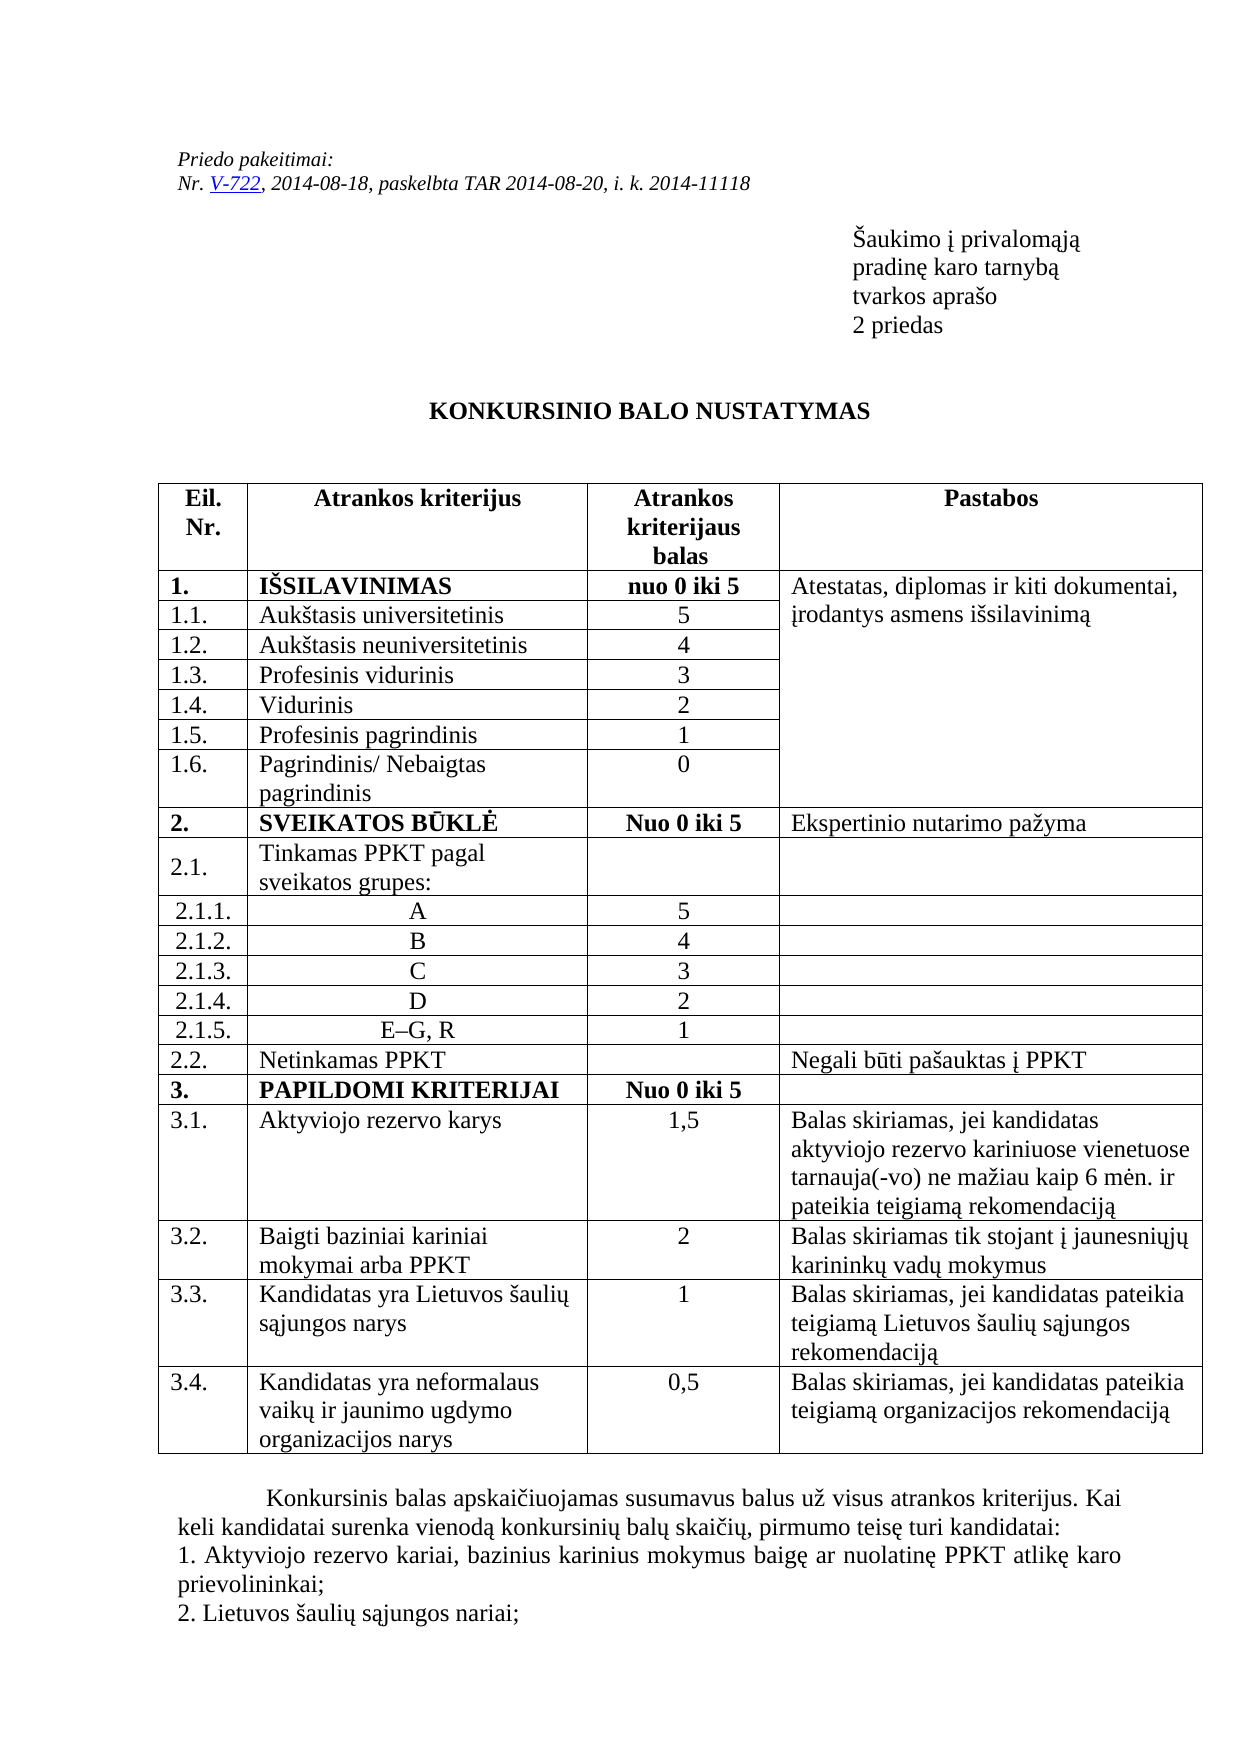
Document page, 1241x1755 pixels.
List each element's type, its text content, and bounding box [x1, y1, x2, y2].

text Konkursinis balas apskaičiuojamas susumavus balus už visus atrankos kriterijus. Kai keli kandidatai surenka vienodą konkursinių balų skaičių, pirmumo teisę turi kandidatai: [177, 1483, 1122, 1540]
table_cell 2 [588, 1221, 779, 1278]
table_cell 2.1.5. [159, 1016, 247, 1044]
table_cell [780, 1016, 1202, 1044]
table_cell 1,5 [588, 1105, 779, 1220]
table_cell 2.1.4. [159, 986, 247, 1014]
table_cell Balas skiriamas, jei kandidatas aktyviojo rezervo kariniuose vienetuose tarnauja(-vo) ne mažiau kaip 6 mėn. ir pateikia teigiamą rekomendaciją [780, 1105, 1202, 1220]
table_cell Balas skiriamas, jei kandidatas pateikia teigiamą organizacijos rekomendaciją [780, 1367, 1202, 1453]
text 2 priedas [852, 310, 1122, 339]
table_cell 2.1. [159, 838, 247, 895]
table_cell 2.1.1. [159, 896, 247, 925]
table_cell Negali būti pašauktas į PPKT [780, 1045, 1202, 1074]
table_cell 0,5 [588, 1367, 779, 1453]
table_cell 2.1.2. [159, 926, 247, 955]
table_cell Balas skiriamas tik stojant į jaunesniųjų karininkų vadų mokymus [780, 1221, 1202, 1278]
table_cell Kandidatas yra Lietuvos šaulių sąjungos narys [248, 1280, 587, 1366]
table_cell B [248, 926, 587, 955]
table_cell Nuo 0 iki 5 [588, 808, 779, 837]
text Nr. V-722, 2014-08-18, paskelbta TAR 2014-08-20, i. k. 2014-11118 [177, 171, 1122, 195]
table_cell 1.5. [159, 720, 247, 748]
table_header Atrankos kriterijus [248, 484, 587, 570]
table_cell D [248, 986, 587, 1014]
table_cell 3. [159, 1075, 247, 1104]
table_cell 1 [588, 1016, 779, 1044]
text 1. Aktyviojo rezervo kariai, bazinius karinius mokymus baigę ar nuolatinę PPKT atlikę karo prievolininkai; [177, 1540, 1122, 1598]
table_cell Profesinis vidurinis [248, 660, 587, 689]
text 2. Lietuvos šaulių sąjungos nariai; [177, 1598, 1122, 1627]
table_cell PAPILDOMI KRITERIJAI [248, 1075, 587, 1104]
table_cell 3 [588, 956, 779, 985]
table_cell [780, 986, 1202, 1014]
table_header Eil. Nr. [159, 484, 247, 570]
table_cell Ekspertinio nutarimo pažyma [780, 808, 1202, 837]
table_cell 3.2. [159, 1221, 247, 1278]
table_cell [780, 838, 1202, 895]
table_cell [780, 926, 1202, 955]
text KONKURSINIO BALO NUSTATYMAS [177, 396, 1122, 425]
table_cell nuo 0 iki 5 [588, 571, 779, 599]
table_cell 3.4. [159, 1367, 247, 1453]
table_cell Profesinis pagrindinis [248, 720, 587, 748]
table_cell [588, 1045, 779, 1074]
table_cell A [248, 896, 587, 925]
table_cell Vidurinis [248, 690, 587, 719]
table_cell SVEIKATOS BŪKLĖ [248, 808, 587, 837]
table_cell 1 [588, 720, 779, 748]
table_cell 1.4. [159, 690, 247, 719]
table_cell 2 [588, 986, 779, 1014]
table_cell 4 [588, 926, 779, 955]
table_cell [780, 956, 1202, 985]
table_cell Tinkamas PPKT pagal sveikatos grupes: [248, 838, 587, 895]
table_cell 3.1. [159, 1105, 247, 1220]
table_cell 1.3. [159, 660, 247, 689]
table_cell Aukštasis universitetinis [248, 601, 587, 629]
table_cell Aktyviojo rezervo karys [248, 1105, 587, 1220]
table_cell 2 [588, 690, 779, 719]
table_cell IŠSILAVINIMAS [248, 571, 587, 599]
table_cell 1.6. [159, 750, 247, 807]
table_cell Balas skiriamas, jei kandidatas pateikia teigiamą Lietuvos šaulių sąjungos rekomendaciją [780, 1280, 1202, 1366]
table_cell [588, 838, 779, 895]
table_cell Nuo 0 iki 5 [588, 1075, 779, 1104]
table_cell 3.3. [159, 1280, 247, 1366]
table_cell E–G, R [248, 1016, 587, 1044]
table_cell 5 [588, 896, 779, 925]
table_cell [780, 896, 1202, 925]
text Šaukimo į privalomąją pradinę karo tarnybą tvarkos aprašo [852, 224, 1122, 310]
table_cell 4 [588, 630, 779, 659]
table_cell 1.2. [159, 630, 247, 659]
table_header Atrankos kriterijaus balas [588, 484, 779, 570]
table_cell 1 [588, 1280, 779, 1366]
table_cell 1. [159, 571, 247, 599]
text Priedo pakeitimai: [177, 147, 1122, 171]
table_cell Kandidatas yra neformalaus vaikų ir jaunimo ugdymo organizacijos narys [248, 1367, 587, 1453]
table_cell Aukštasis neuniversitetinis [248, 630, 587, 659]
table_cell 3 [588, 660, 779, 689]
table_cell 2.1.3. [159, 956, 247, 985]
table_cell Atestatas, diplomas ir kiti dokumentai, įrodantys asmens išsilavinimą [780, 571, 1202, 807]
table_header Pastabos [780, 484, 1202, 570]
table_cell Netinkamas PPKT [248, 1045, 587, 1074]
table_cell Pagrindinis/ Nebaigtas pagrindinis [248, 750, 587, 807]
table_cell 5 [588, 601, 779, 629]
table_cell [780, 1075, 1202, 1104]
table_cell 0 [588, 750, 779, 807]
table_cell 1.1. [159, 601, 247, 629]
table_cell 2.2. [159, 1045, 247, 1074]
table_cell C [248, 956, 587, 985]
table_cell Baigti baziniai kariniai mokymai arba PPKT [248, 1221, 587, 1278]
table_cell 2. [159, 808, 247, 837]
